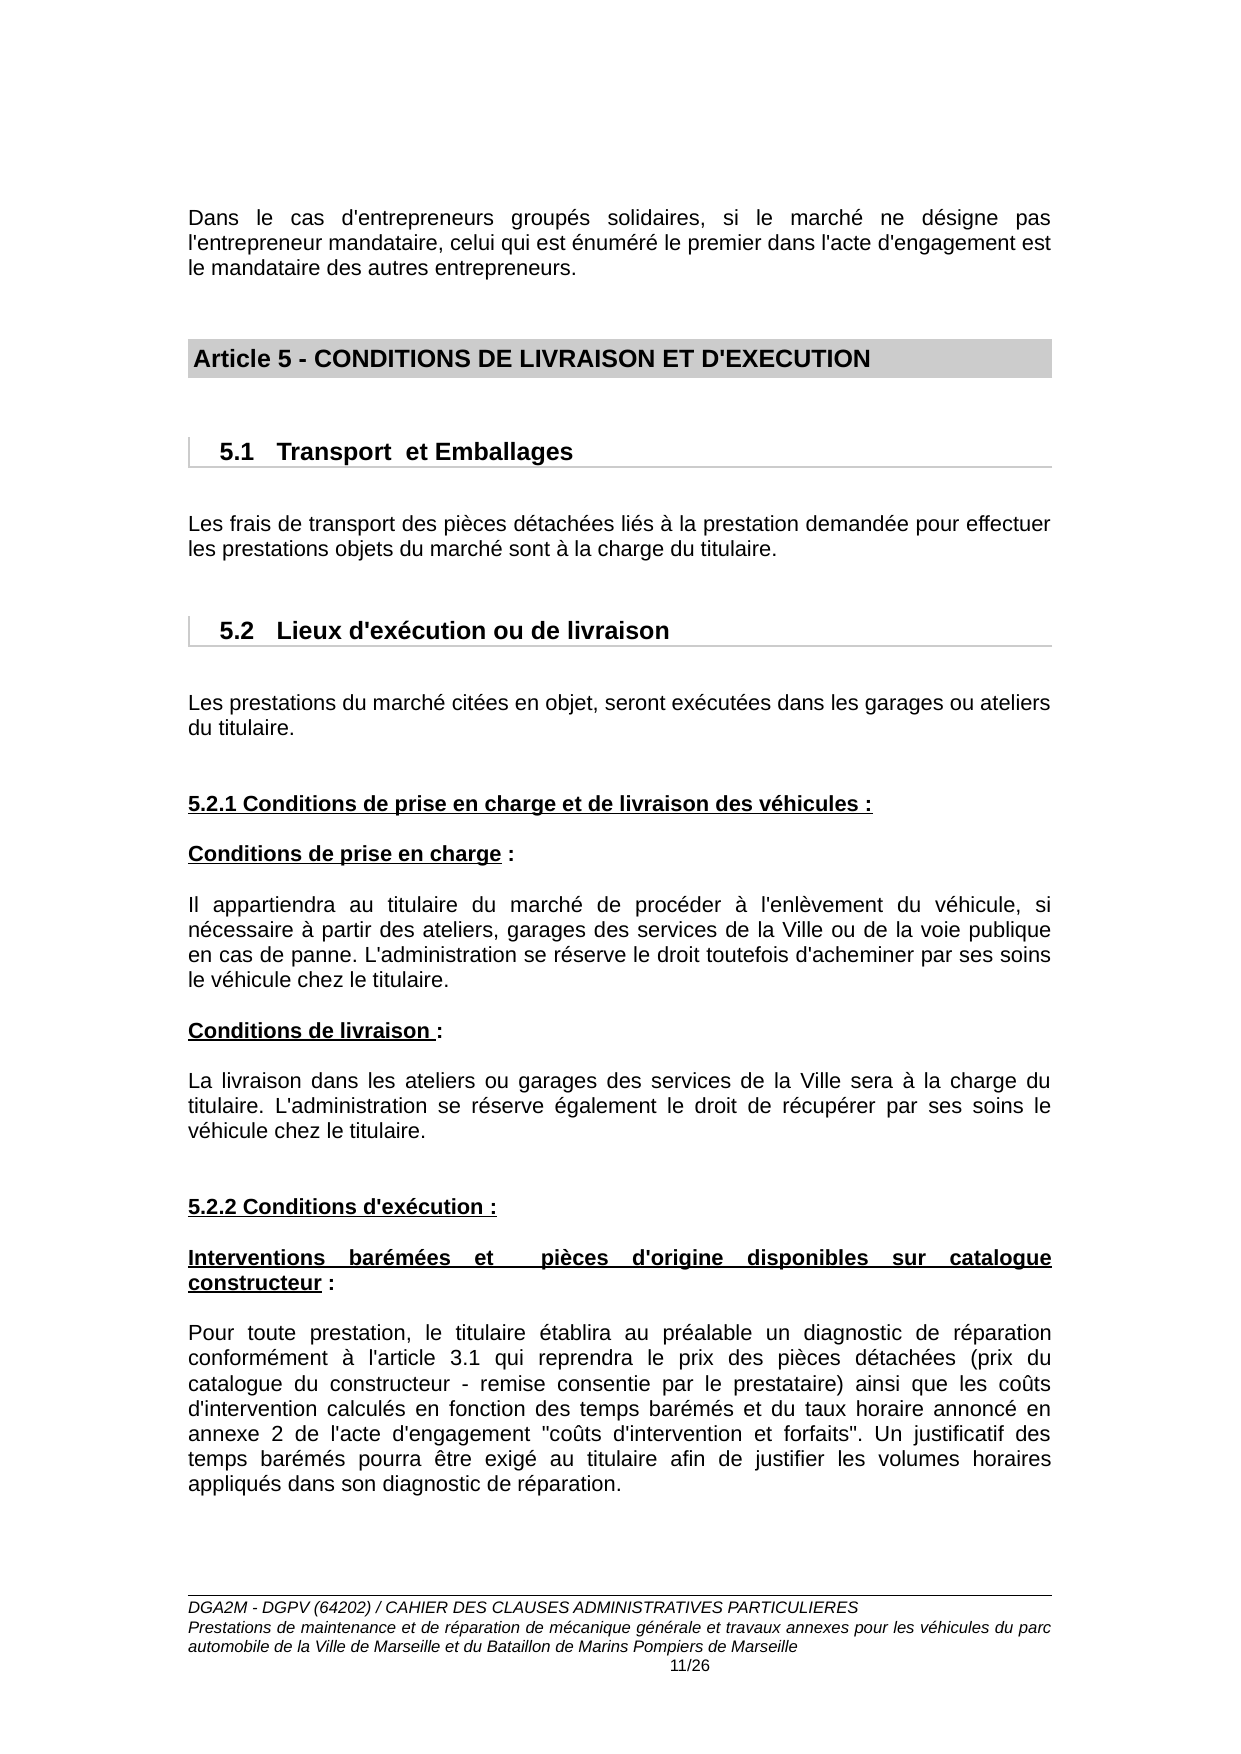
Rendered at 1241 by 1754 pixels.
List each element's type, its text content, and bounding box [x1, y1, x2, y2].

text La livraison dans les ateliers ou garages des services de la Ville sera à la charge du titulaire. L'administration se réserve également le droit de récupérer par ses soins le véhicule chez le titulaire. [188, 1068, 1052, 1143]
subtitle Transport et Emballages [190, 437, 1052, 466]
text 5.2.2 Conditions d'exécution : [188, 1194, 1052, 1219]
text Les frais de transport des pièces détachées liés à la prestation demandée pour effectuer les prestations objets du marché sont à la charge du titulaire. [188, 511, 1052, 561]
text constructeur : [188, 1268, 1052, 1295]
text Interventions barémées et pièces d'origine disponibles sur catalogue [188, 1244, 1052, 1266]
text Il appartiendra au titulaire du marché de procéder à l'enlèvement du véhicule, si nécessaire à partir des ateliers, garages des services de la Ville ou de la voie publique en cas de panne. L'administration se réserve le droit toutefois d'acheminer par ses soins le véhicule chez le titulaire. [188, 891, 1052, 992]
text Conditions de livraison : [188, 1017, 1052, 1043]
text Dans le cas d'entrepreneurs groupés solidaires, si le marché ne désigne pas l'entrepreneur mandataire, celui qui est énuméré le premier dans l'acte d'engagement est le mandataire des autres entrepreneurs. [188, 204, 1052, 280]
subtitle Lieux d'exécution ou de livraison [190, 616, 1052, 645]
text Pour toute prestation, le titulaire établira au préalable un diagnostic de réparation conformément à l'article 3.1 qui reprendra le prix des pièces détachées (prix du catalogue du constructeur - remise consentie par le prestataire) ainsi que les coûts d'intervention calculés en fonction des temps barémés et du taux horaire annoncé en annexe 2 de l'acte d'engagement "coûts d'intervention et forfaits". Un justificatif des temps barémés pourra être exigé au titulaire afin de justifier les volumes horaires appliqués dans son diagnostic de réparation. [188, 1320, 1052, 1496]
text 5.2.1 Conditions de prise en charge et de livraison des véhicules : [188, 791, 1052, 816]
subtitle CONDITIONS DE LIVRAISON ET D'EXECUTION [190, 342, 1050, 376]
text Conditions de prise en charge : [188, 841, 1052, 866]
text Les prestations du marché citées en objet, seront exécutées dans les garages ou ateliers du titulaire. [188, 690, 1052, 740]
